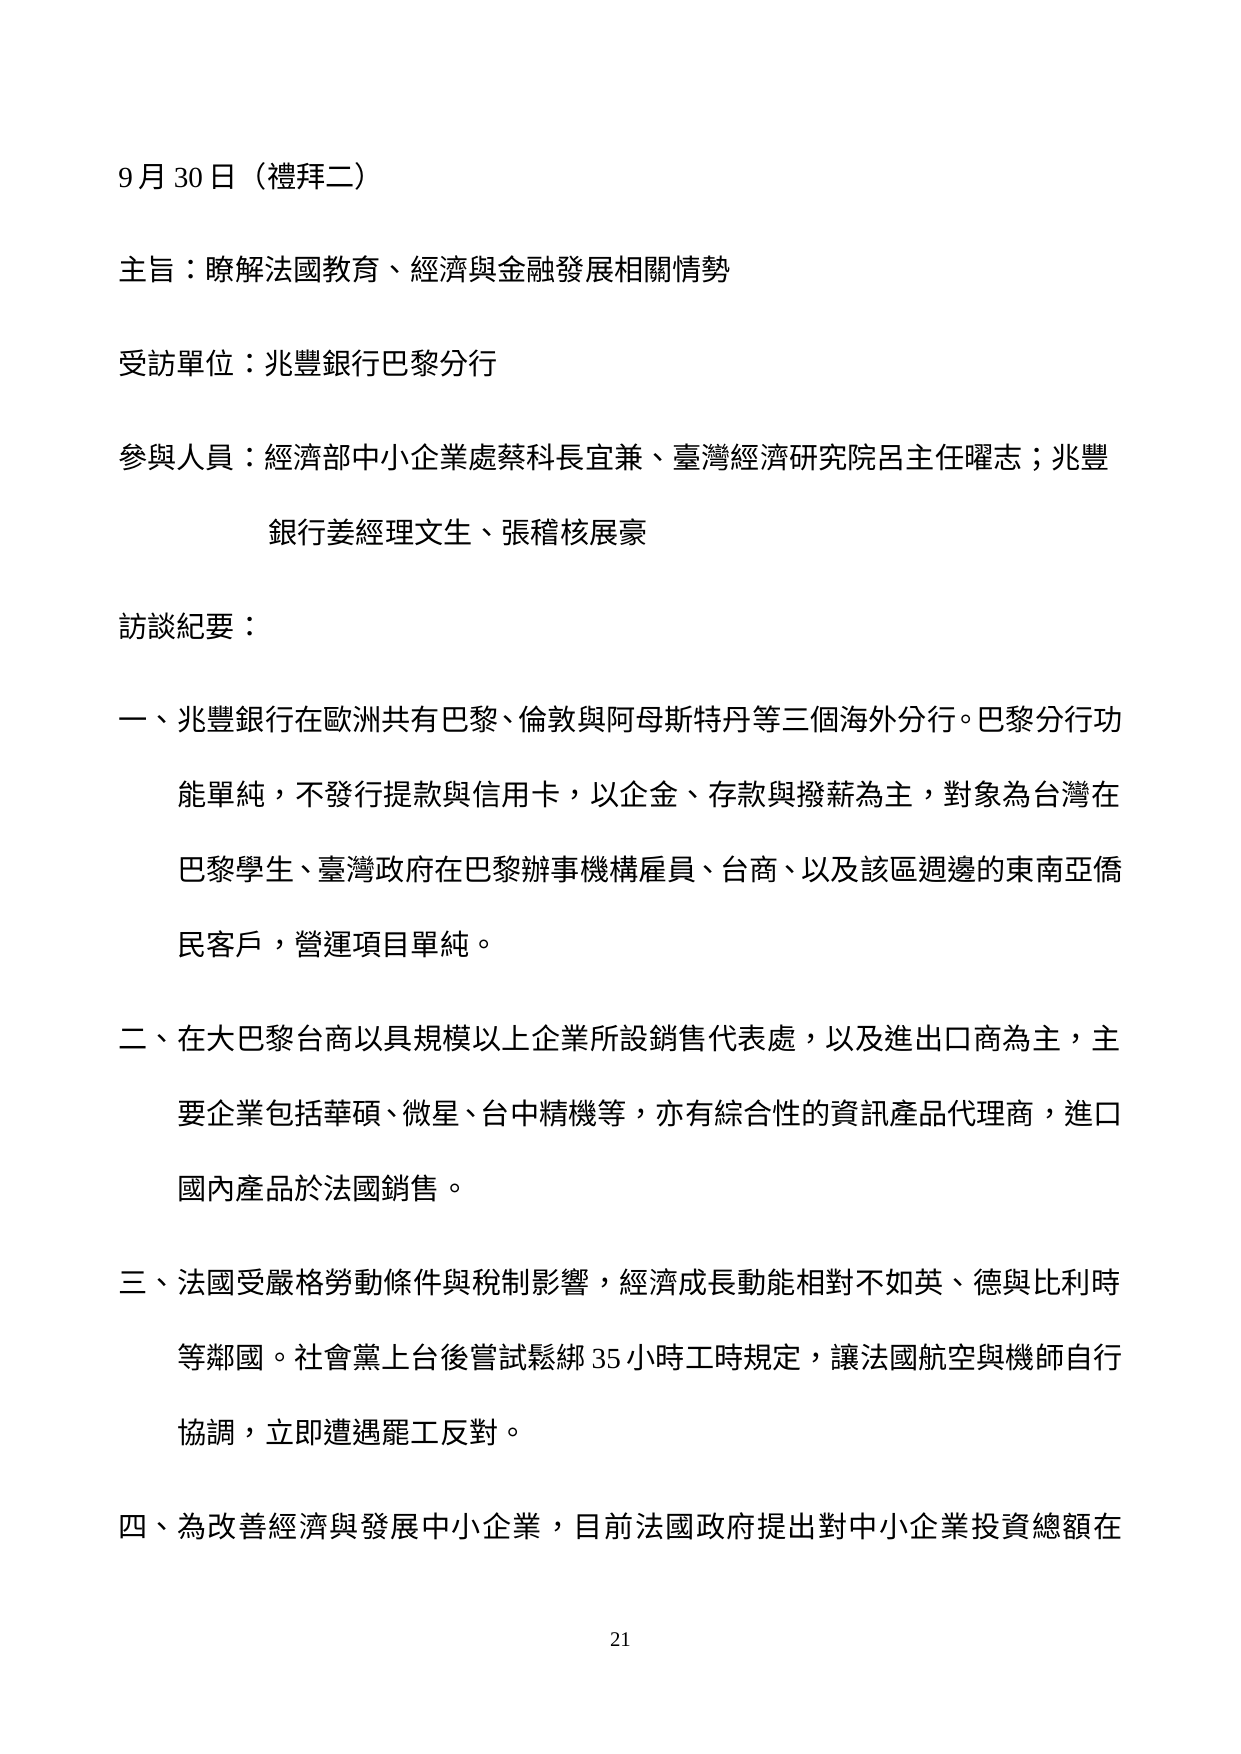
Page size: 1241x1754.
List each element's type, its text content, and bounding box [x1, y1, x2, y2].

text 參與人員：經濟部中小企業處蔡科長宜兼、臺灣經濟研究院呂主任曜志；兆豐銀行姜經理文生、張稽核展豪 [118, 418, 1122, 568]
text 9月30日（禮拜二） [118, 137, 1122, 212]
list 法國受嚴格勞動條件與稅制影響，經濟成長動能相對不如英、德與比利時等鄰國。社會黨上台後嘗試鬆綁35小時工時規定，讓法國航空與機師自行協調，立即遭遇罷工反對。 [118, 1243, 1122, 1468]
list 為改善經濟與發展中小企業，目前法國政府提出對中小企業投資總額在 [118, 1487, 1122, 1562]
list 在大巴黎台商以具規模以上企業所設銷售代表處，以及進出口商為主，主要企業包括華碩、微星、台中精機等，亦有綜合性的資訊產品代理商，進口國內產品於法國銷售。 [118, 999, 1122, 1224]
list 兆豐銀行在歐洲共有巴黎、倫敦與阿母斯特丹等三個海外分行。巴黎分行功能單純，不發行提款與信用卡，以企金、存款與撥薪為主，對象為台灣在巴黎學生、臺灣政府在巴黎辦事機構雇員、台商、以及該區週邊的東南亞僑民客戶，營運項目單純。 [118, 681, 1122, 981]
text 訪談紀要： [118, 587, 1122, 662]
text 受訪單位：兆豐銀行巴黎分行 [118, 324, 1122, 399]
text 主旨：瞭解法國教育、經濟與金融發展相關情勢 [118, 231, 1122, 306]
